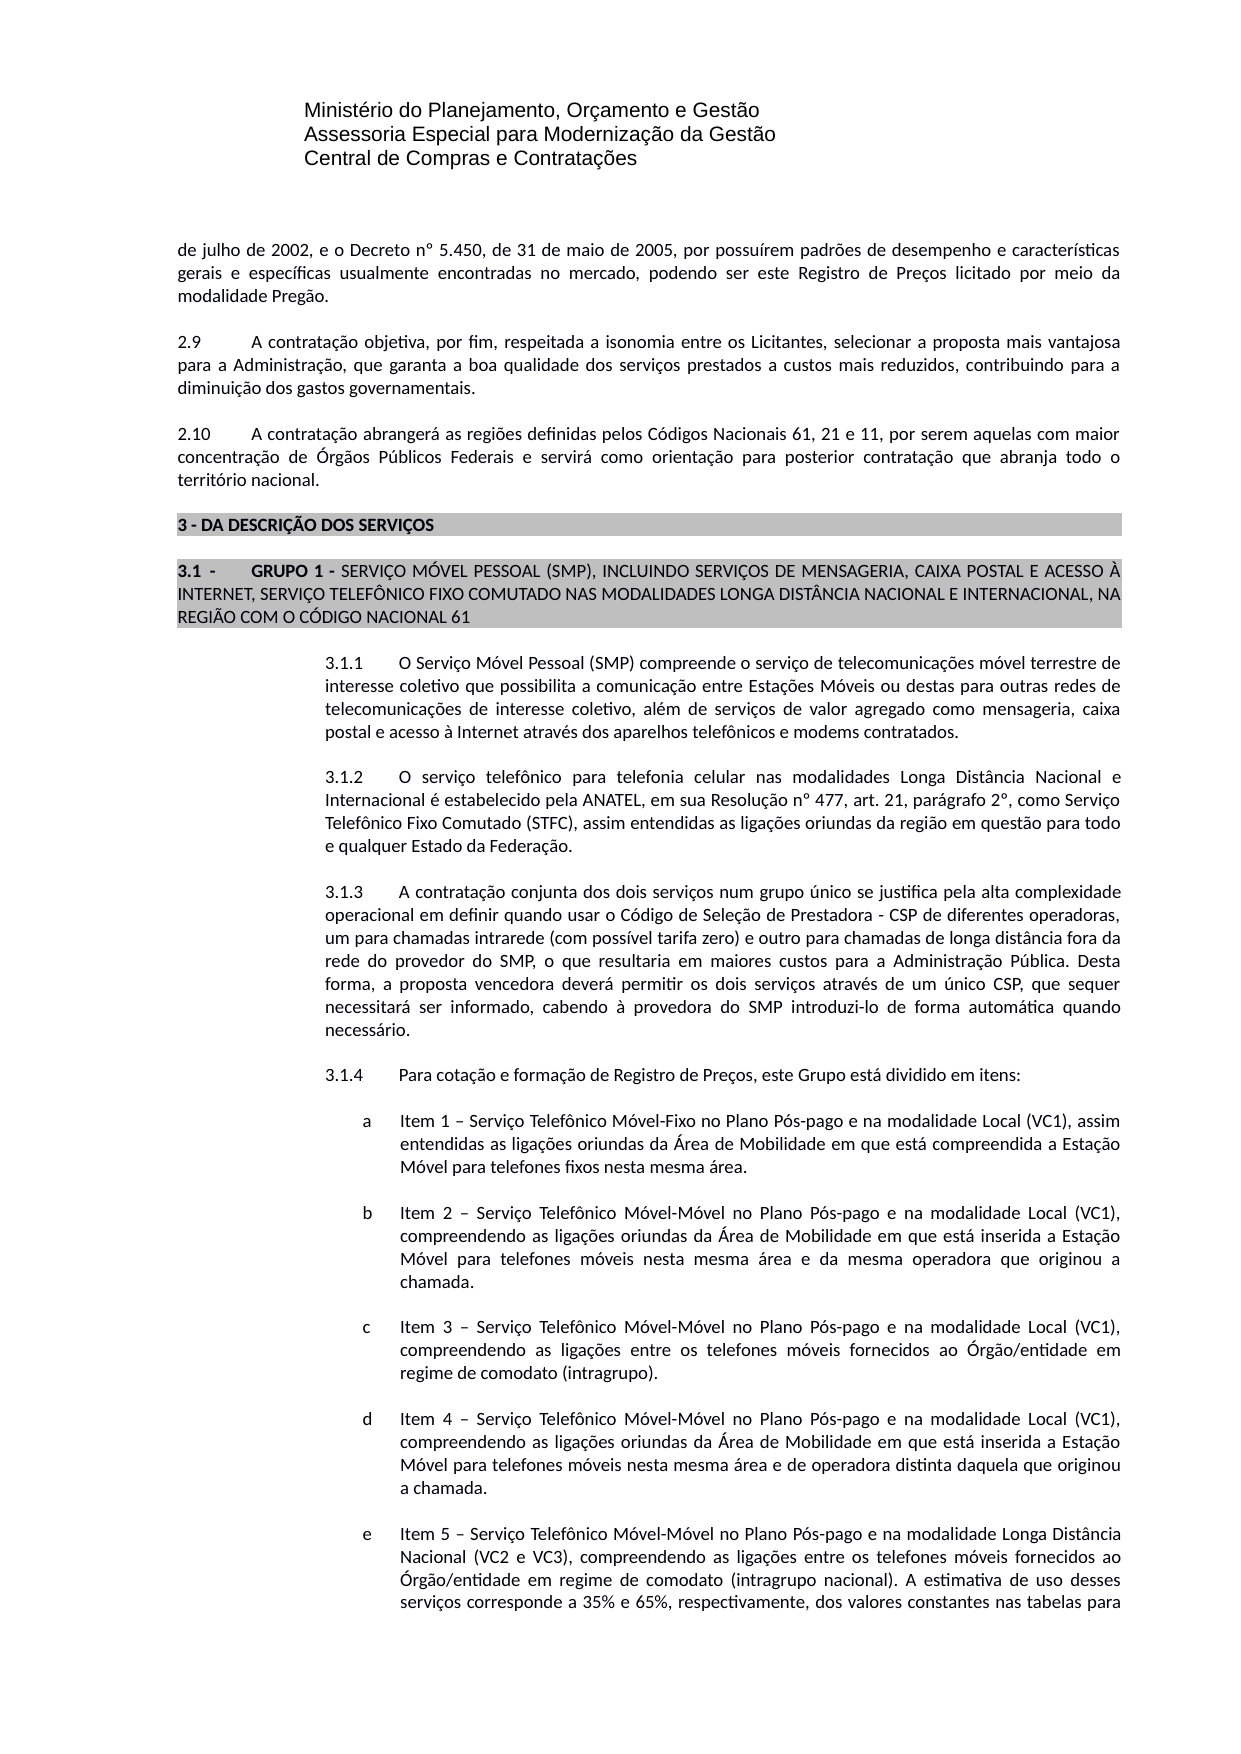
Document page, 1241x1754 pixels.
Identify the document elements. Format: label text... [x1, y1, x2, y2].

list Item 4 – Serviço Telefônico Móvel-Móvel no Plano Pós-pago e na modalidade Local (VC1), compreendendo as ligações oriundas da Área de Mobilidade em que está inserida a Estação Móvel para telefones móveis nesta mesma área e de operadora distinta daquela que originou a chamada. [362, 1407, 1122, 1499]
text 3.1.2 O serviço telefônico para telefonia celular nas modalidades Longa Distância Nacional e Internacional é estabelecido pela ANATEL, em sua Resolução nº 477, art. 21, parágrafo 2º, como Serviço Telefônico Fixo Comutado (STFC), assim entendidas as ligações oriundas da região em questão para todo e qualquer Estado da Federação. [325, 766, 1122, 857]
list Item 5 – Serviço Telefônico Móvel-Móvel no Plano Pós-pago e na modalidade Longa Distância Nacional (VC2 e VC3), compreendendo as ligações entre os telefones móveis fornecidos ao Órgão/entidade em regime de comodato (intragrupo nacional). A estimativa de uso desses serviços corresponde a 35% e 65%, respectivamente, dos valores constantes nas tabelas para [362, 1522, 1122, 1613]
text 3.1.4 Para cotação e formação de Registro de Preços, este Grupo está dividido em itens: [325, 1063, 1122, 1086]
text 3.1.3 A contratação conjunta dos dois serviços num grupo único se justifica pela alta complexidade operacional em definir quando usar o Código de Seleção de Prestadora - CSP de diferentes operadoras, um para chamadas intrarede (com possível tarifa zero) e outro para chamadas de longa distância fora da rede do provedor do SMP, o que resultaria em maiores custos para a Administração Pública. Desta forma, a proposta vencedora deverá permitir os dois serviços através de um único CSP, que sequer necessitará ser informado, cabendo à provedora do SMP introduzi-lo de forma automática quando necessário. [325, 880, 1122, 1041]
list Item 3 – Serviço Telefônico Móvel-Móvel no Plano Pós-pago e na modalidade Local (VC1), compreendendo as ligações entre os telefones móveis fornecidos ao Órgão/entidade em regime de comodato (intragrupo). [362, 1316, 1122, 1384]
text de julho de 2002, e o Decreto nº 5.450, de 31 de maio de 2005, por possuírem padrões de desempenho e características gerais e específicas usualmente encontradas no mercado, podendo ser este Registro de Preços licitado por meio da modalidade Pregão. [177, 238, 1122, 307]
text 3 - DA DESCRIÇÃO DOS SERVIÇOS [177, 513, 1122, 536]
list Item 2 – Serviço Telefônico Móvel-Móvel no Plano Pós-pago e na modalidade Local (VC1), compreendendo as ligações oriundas da Área de Mobilidade em que está inserida a Estação Móvel para telefones móveis nesta mesma área e da mesma operadora que originou a chamada. [362, 1201, 1122, 1293]
text 3.1 - GRUPO 1 - SERVIÇO MÓVEL PESSOAL (SMP), INCLUINDO SERVIÇOS DE MENSAGERIA, CAIXA POSTAL E ACESSO À INTERNET, SERVIÇO TELEFÔNICO FIXO COMUTADO NAS MODALIDADES LONGA DISTÂNCIA NACIONAL E INTERNACIONAL, NA REGIÃO COM O CÓDIGO NACIONAL 61 [177, 559, 1122, 628]
text 2.9 A contratação objetiva, por fim, respeitada a isonomia entre os Licitantes, selecionar a proposta mais vantajosa para a Administração, que garanta a boa qualidade dos serviços prestados a custos mais reduzidos, contribuindo para a diminuição dos gastos governamentais. [177, 330, 1122, 399]
text 2.10 A contratação abrangerá as regiões definidas pelos Códigos Nacionais 61, 21 e 11, por serem aquelas com maior concentração de Órgãos Públicos Federais e servirá como orientação para posterior contratação que abranja todo o território nacional. [177, 422, 1122, 491]
text 3.1.1 O Serviço Móvel Pessoal (SMP) compreende o serviço de telecomunicações móvel terrestre de interesse coletivo que possibilita a comunicação entre Estações Móveis ou destas para outras redes de telecomunicações de interesse coletivo, além de serviços de valor agregado como mensageria, caixa postal e acesso à Internet através dos aparelhos telefônicos e modems contratados. [325, 651, 1122, 743]
list Item 1 – Serviço Telefônico Móvel-Fixo no Plano Pós-pago e na modalidade Local (VC1), assim entendidas as ligações oriundas da Área de Mobilidade em que está compreendida a Estação Móvel para telefones fixos nesta mesma área. [362, 1109, 1122, 1178]
